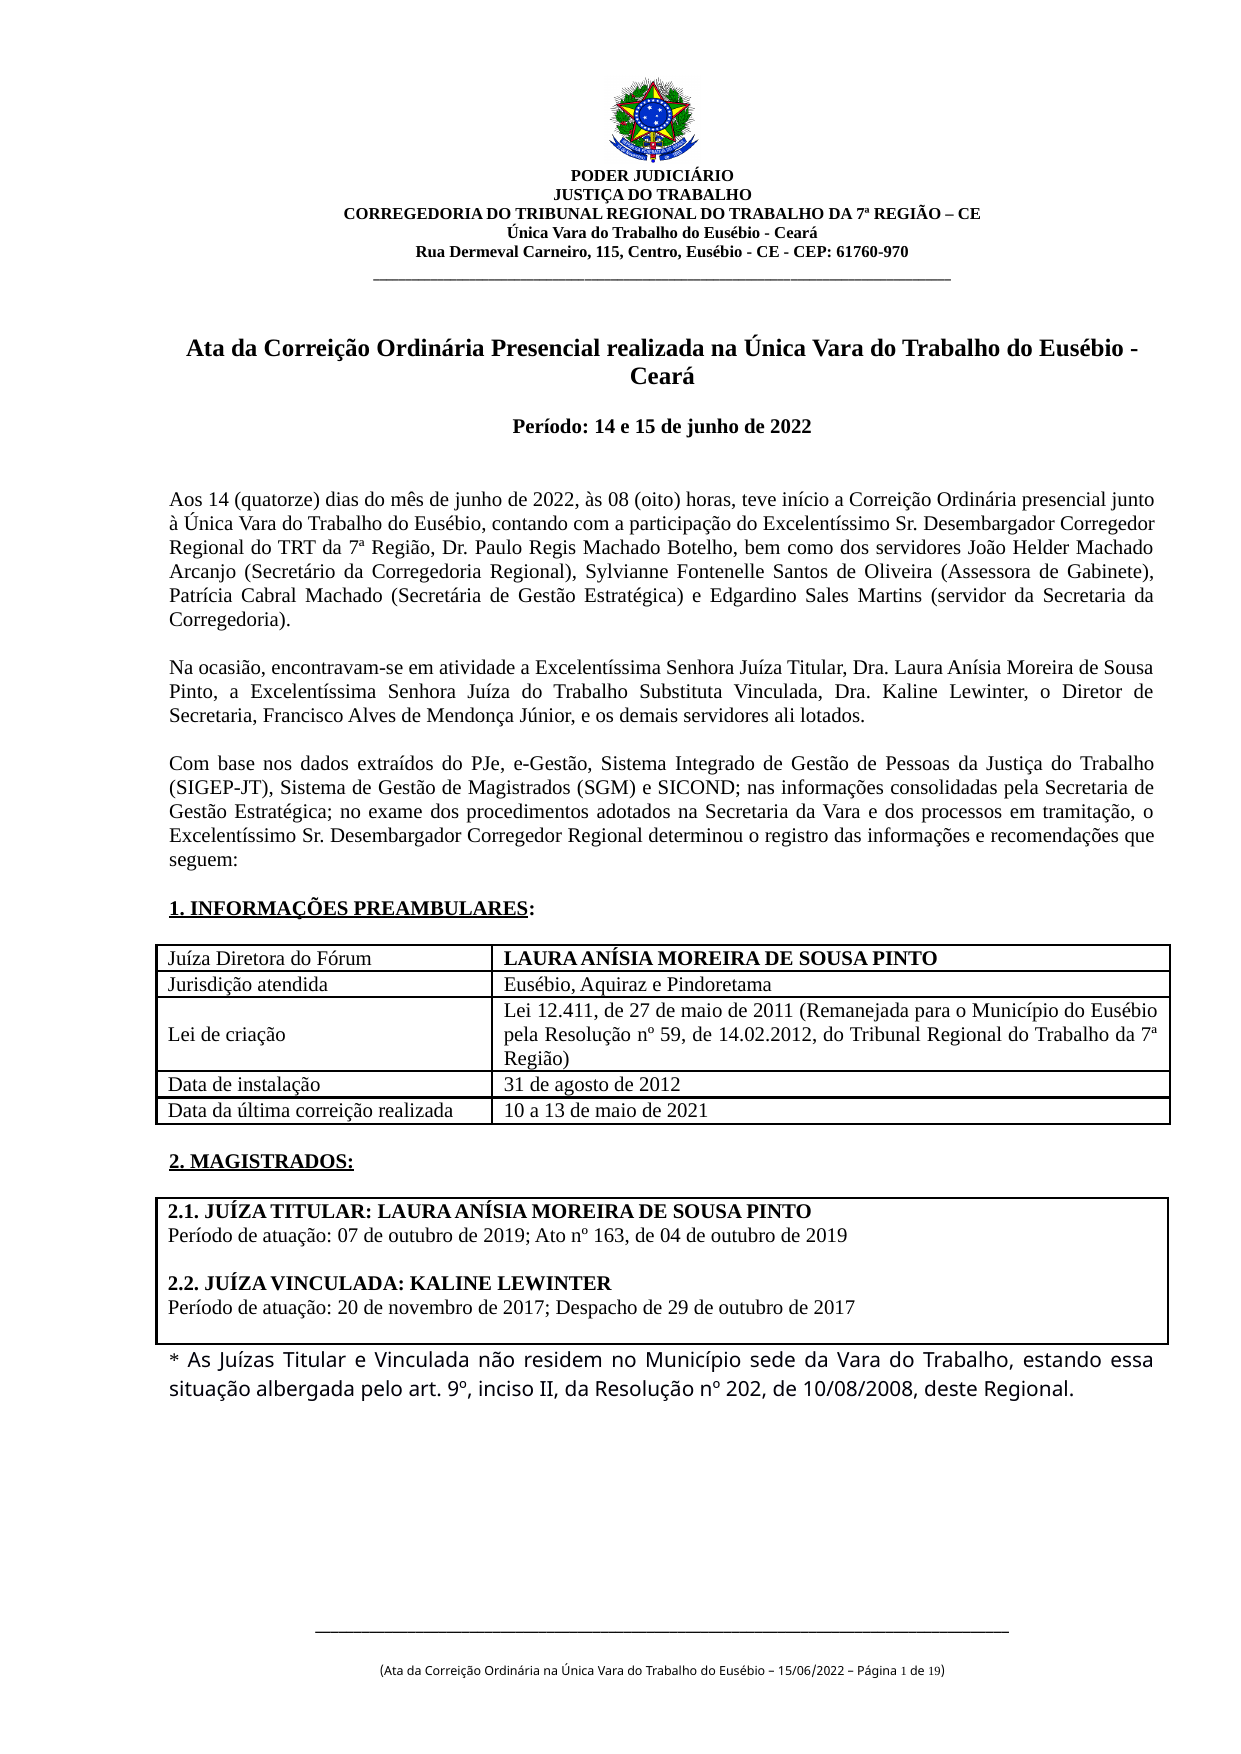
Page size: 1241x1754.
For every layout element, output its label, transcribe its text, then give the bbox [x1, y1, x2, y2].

table_cell Data de instalação [158, 1072, 491, 1096]
table_cell Data da última correição realizada [158, 1099, 491, 1122]
text Aos 14 (quatorze) dias do mês de junho de 2022, às 08 (oito) horas, teve início a Correição Ordinária presencial junto à Única Vara do Trabalho do Eusébio, contando com a participação do Excelentíssimo Sr. Desembargador Corregedor Regional do TRT da 7ª Região, Dr. Paulo Regis Machado Botelho, bem como dos servidores João Helder Machado Arcanjo (Secretário da Corregedoria Regional), Sylvianne Fontenelle Santos de Oliveira (Assessora de Gabinete), Patrícia Cabral Machado (Secretária de Gestão Estratégica) e Edgardino Sales Martins (servidor da Secretaria da Corregedoria). [169, 486, 1155, 631]
table_cell Jurisdição atendida [158, 972, 491, 996]
table_cell 10 a 13 de maio de 2021 [493, 1099, 1169, 1122]
text * As Juízas Titular e Vinculada não residem no Município sede da Vara do Trabalho, estando essa situação albergada pelo art. 9º, inciso II, da Resolução nº 202, de 10/08/2008, deste Regional. [169, 1345, 1155, 1402]
text Na ocasião, encontravam-se em atividade a Excelentíssima Senhora Juíza Titular, Dra. Laura Anísia Moreira de Sousa Pinto, a Excelentíssima Senhora Juíza do Trabalho Substituta Vinculada, Dra. Kaline Lewinter, o Diretor de Secretaria, Francisco Alves de Mendonça Júnior, e os demais servidores ali lotados. [169, 655, 1155, 727]
table_cell Lei 12.411, de 27 de maio de 2011 (Remanejada para o Município do Eusébio pela Resolução nº 59, de 14.02.2012, do Tribunal Regional do Trabalho da 7ª Região) [493, 998, 1169, 1070]
table_header 2.1. JUÍZA TITULAR: LAURA ANÍSIA MOREIRA DE SOUSA PINTO Período de atuação: 07 de outubro de 2019; Ato nº 163, de 04 de outubro de 2019 2.2. JUÍZA VINCULADA: KALINE LEWINTER Período de atuação: 20 de novembro de 2017; Despacho de 29 de outubro de 2017 [158, 1199, 1167, 1343]
text 1. INFORMAÇÕES PREAMBULARES: [169, 896, 1155, 919]
text Período: 14 e 15 de junho de 2022 [169, 414, 1155, 438]
table_header Juíza Diretora do Fórum [158, 946, 491, 970]
table_cell 31 de agosto de 2012 [493, 1072, 1169, 1096]
text Com base nos dados extraídos do PJe, e-Gestão, Sistema Integrado de Gestão de Pessoas da Justiça do Trabalho (SIGEP-JT), Sistema de Gestão de Magistrados (SGM) e SICOND; nas informações consolidadas pela Secretaria de Gestão Estratégica; no exame dos procedimentos adotados na Secretaria da Vara e dos processos em tramitação, o Excelentíssimo Sr. Desembargador Corregedor Regional determinou o registro das informações e recomendações que seguem: [169, 751, 1155, 871]
text 2. MAGISTRADOS: [169, 1149, 1155, 1173]
table_header LAURA ANÍSIA MOREIRA DE SOUSA PINTO [493, 946, 1169, 970]
picture [604, 75, 700, 164]
table_cell Eusébio, Aquiraz e Pindoretama [493, 972, 1169, 996]
table_cell Lei de criação [158, 998, 491, 1070]
text Ata da Correição Ordinária Presencial realizada na Única Vara do Trabalho do Eusébio - Ceará [169, 333, 1155, 390]
